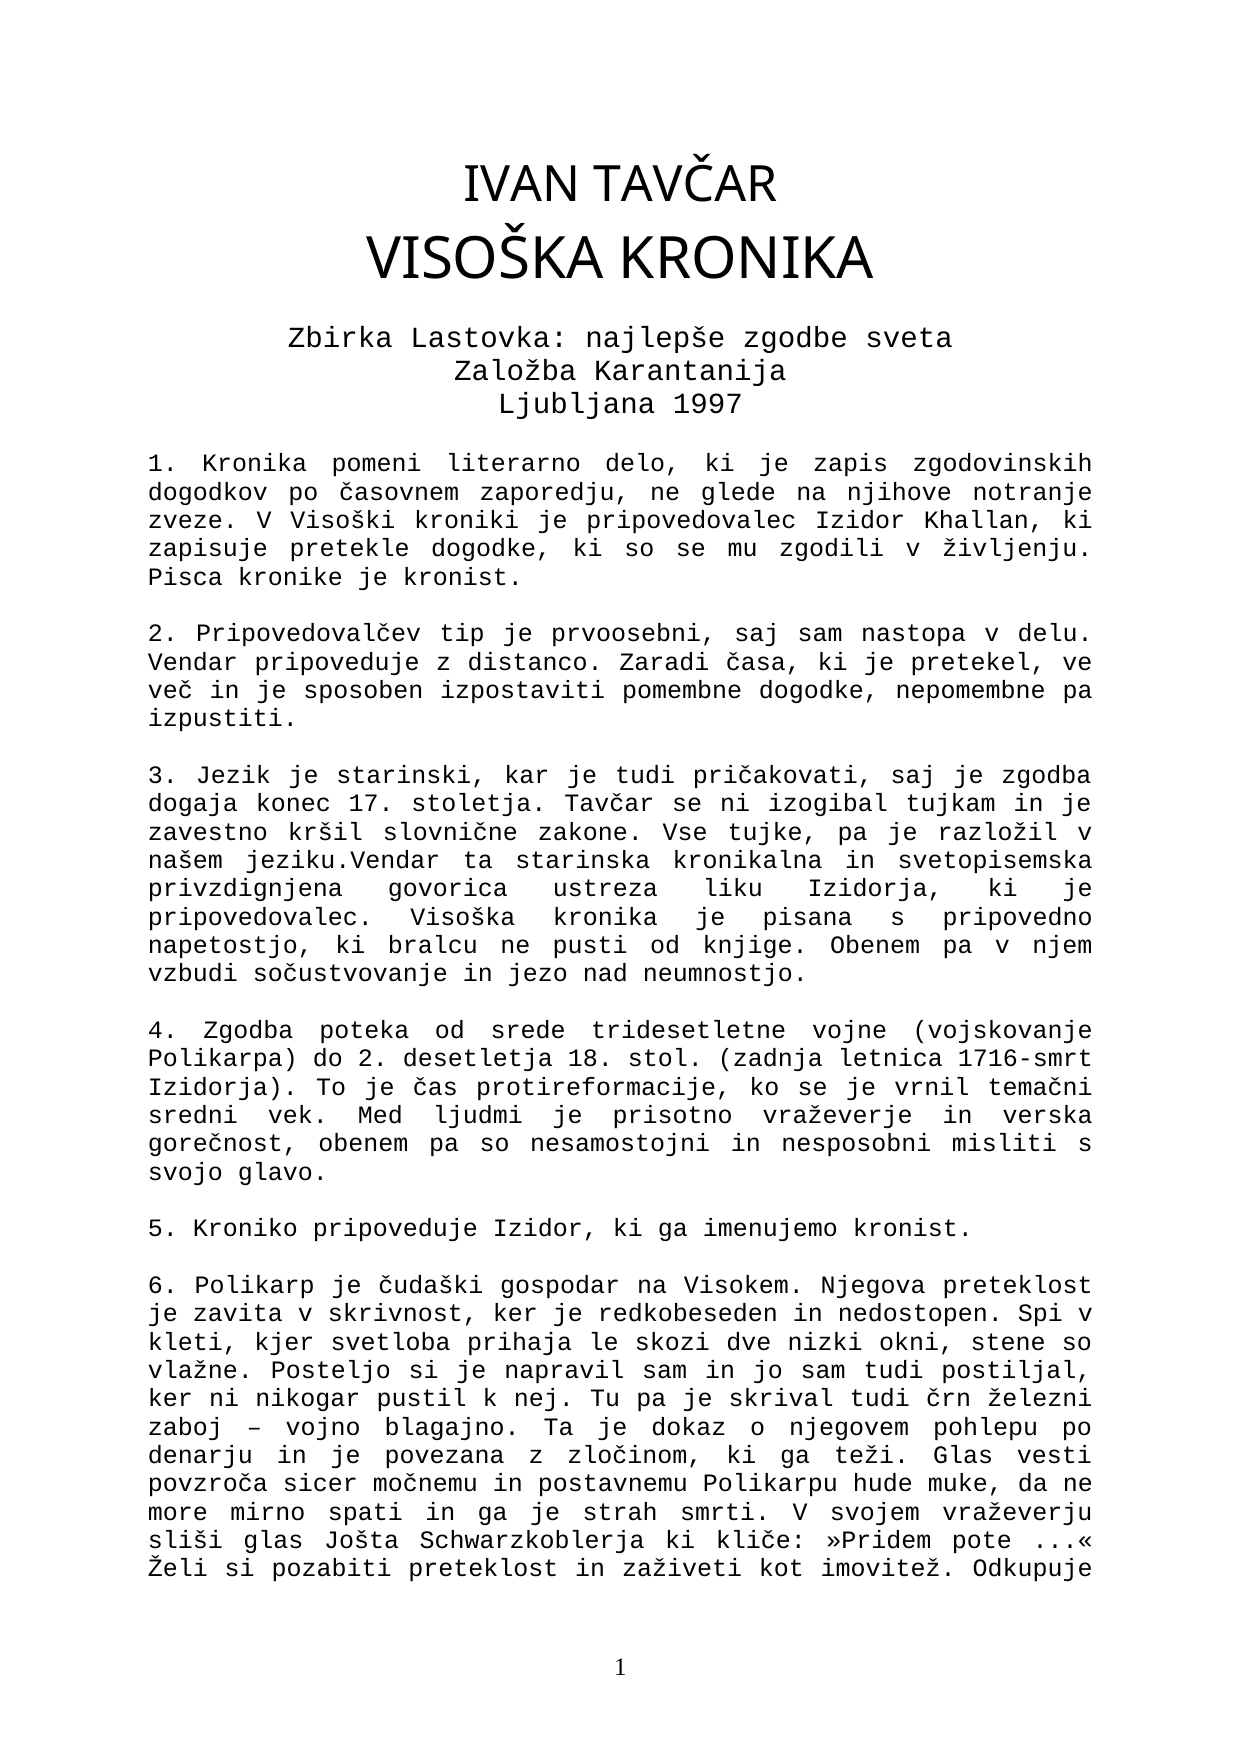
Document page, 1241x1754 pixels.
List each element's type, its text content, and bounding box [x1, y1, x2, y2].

text 3. Jezik je starinski, kar je tudi pričakovati, saj je zgodba dogaja konec 17. stoletja. Tavčar se ni izogibal tujkam in je zavestno kršil slovnične zakone. Vse tujke, pa je razložil v našem jeziku.Vendar ta starinska kronikalna in svetopisemska privzdignjena govorica ustreza liku Izidorja, ki je pripovedovalec. Visoška kronika je pisana s pripovedno napetostjo, ki bralcu ne pusti od knjige. Obenem pa v njem vzbudi sočustvovanje in jezo nad neumnostjo. [148, 763, 1093, 989]
text 5. Kroniko pripoveduje Izidor, ki ga imenujemo kronist. [148, 1216, 1093, 1244]
text Zbirka Lastovka: najlepše zgodbe sveta [148, 323, 1093, 357]
subtitle Ljubljana 1997 [148, 389, 1093, 423]
text 2. Pripovedovalčev tip je prvoosebni, saj sam nastopa v delu. Vendar pripoveduje z distanco. Zaradi časa, ki je pretekel, ve več in je sposoben izpostaviti pomembne dogodke, nepomembne pa izpustiti. [148, 621, 1093, 734]
text 4. Zgodba poteka od srede tridesetletne vojne (vojskovanje Polikarpa) do 2. desetletja 18. stol. (zadnja letnica 1716-smrt Izidorja). To je čas protireformacije, ko se je vrnil temačni sredni vek. Med ljudmi je prisotno vraževerje in verska gorečnost, obenem pa so nesamostojni in nesposobni misliti s svojo glavo. [148, 1018, 1093, 1188]
text 1. Kronika pomeni literarno delo, ki je zapis zgodovinskih dogodkov po časovnem zaporedju, ne glede na njihove notranje zveze. V Visoški kroniki je pripovedovalec Izidor Khallan, ki zapisuje pretekle dogodke, ki so se mu zgodili v življenju. Pisca kronike je kronist. [148, 451, 1093, 593]
text 6. Polikarp je čudaški gospodar na Visokem. Njegova preteklost je zavita v skrivnost, ker je redkobeseden in nedostopen. Spi v kleti, kjer svetloba prihaja le skozi dve nizki okni, stene so vlažne. Posteljo si je napravil sam in jo sam tudi postiljal, ker ni nikogar pustil k nej. Tu pa je skrival tudi črn železni zaboj – vojno blagajno. Ta je dokaz o njegovem pohlepu po denarju in je povezana z zločinom, ki ga teži. Glas vesti povzroča sicer močnemu in postavnemu Polikarpu hude muke, da ne more mirno spati in ga je strah smrti. V svojem vraževerju sliši glas Jošta Schwarzkoblerja ki kliče: »Pridem pote ...« Želi si pozabiti preteklost in zaživeti kot imovitež. Odkupuje [148, 1273, 1093, 1584]
title IVAN TAVČAR [148, 148, 1093, 216]
text Založba Karantanija [148, 357, 1093, 389]
subtitle VISOŠKA KRONIKA [148, 216, 1093, 295]
